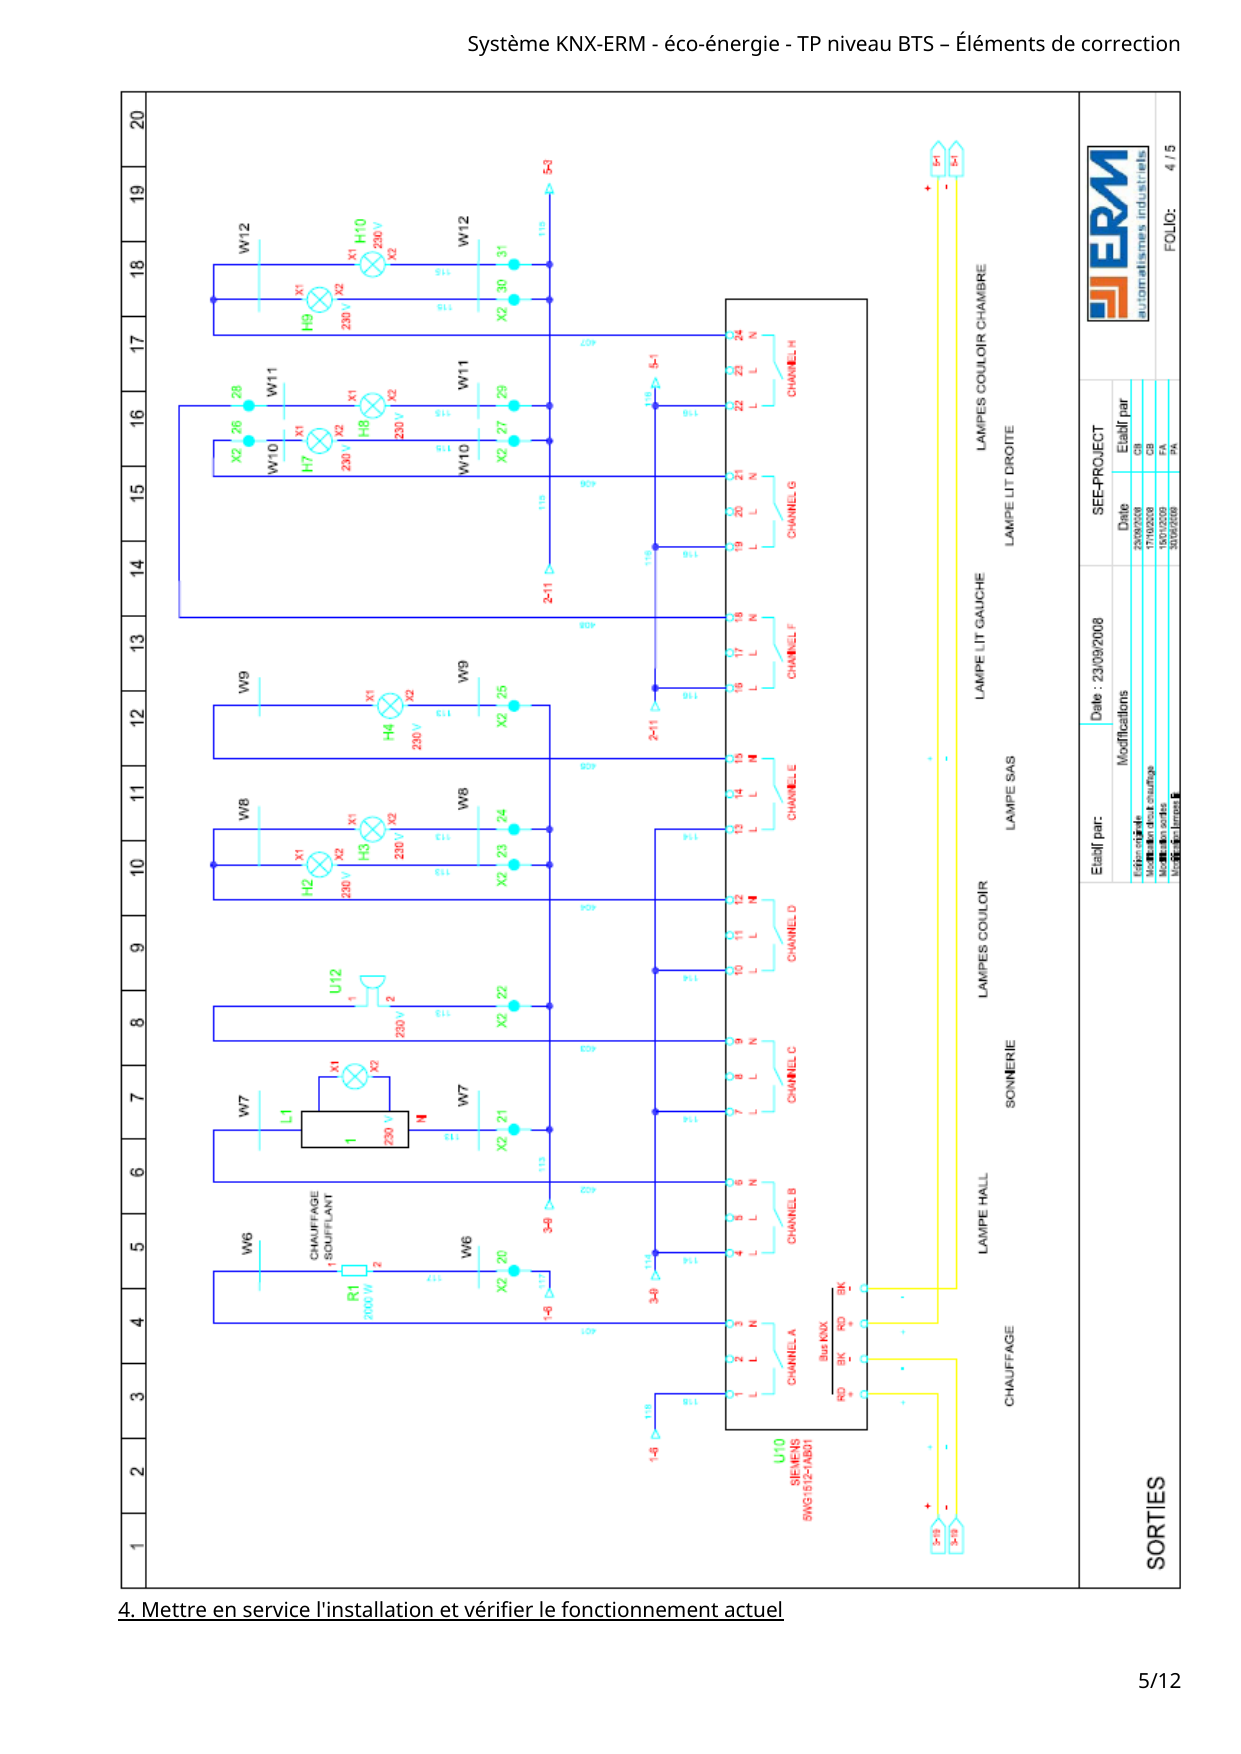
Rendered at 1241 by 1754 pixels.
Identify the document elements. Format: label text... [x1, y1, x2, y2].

text [118, 1590, 1181, 1595]
text 4. Mettre en service l'installation et vérifier le fonctionnement actuel [118, 1595, 1181, 1652]
